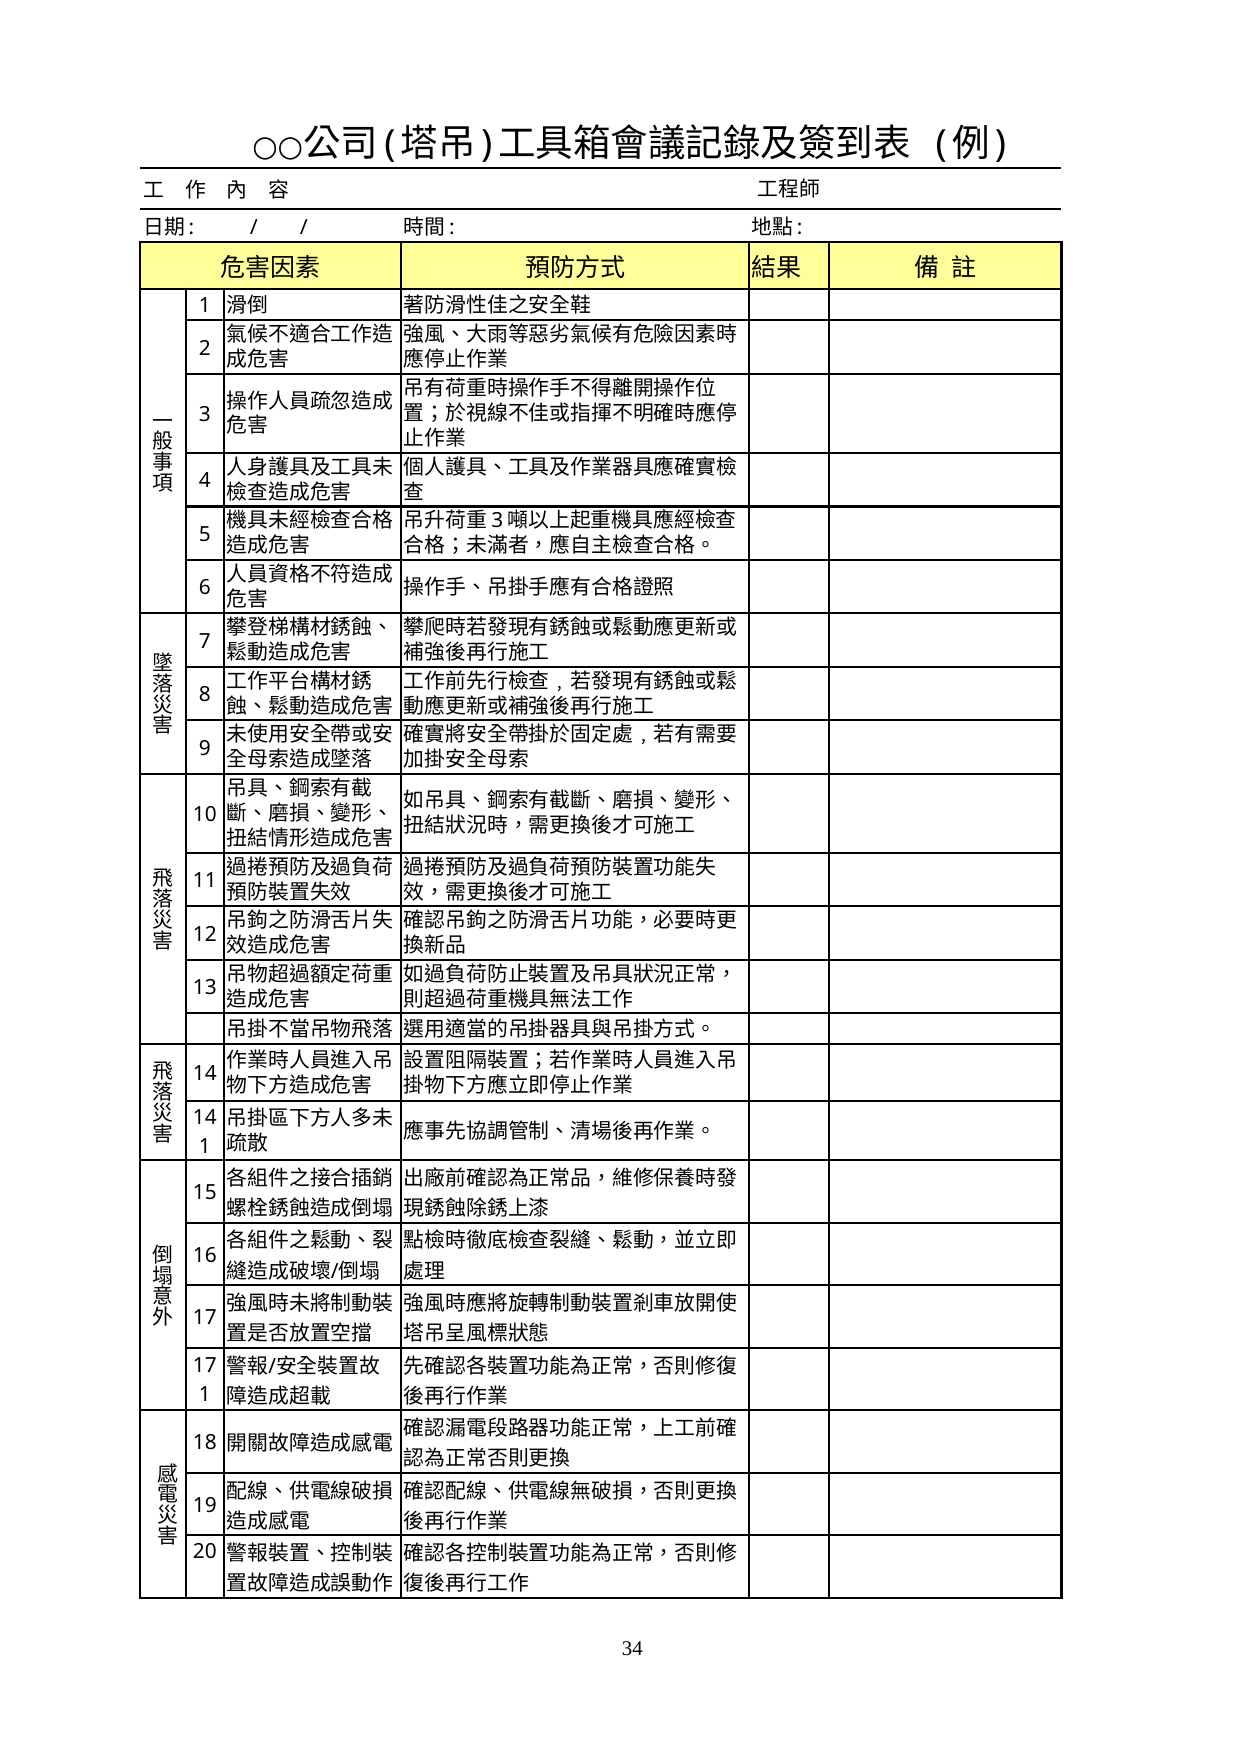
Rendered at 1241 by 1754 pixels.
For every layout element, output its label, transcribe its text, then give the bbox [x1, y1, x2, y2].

table_cell 強風時未將制動裝置是否放置空擋 [225, 1286, 400, 1347]
table_cell [830, 375, 1060, 452]
table_header 工 作 內 容 [140, 169, 401, 208]
table_cell 確認各控制裝置功能為正常，否則修復後再行工作 [402, 1536, 748, 1597]
table_cell [750, 1161, 828, 1222]
table_cell 13 [187, 961, 223, 1012]
table_cell 2 [187, 321, 223, 373]
table_cell 一般事項 [141, 290, 185, 612]
table_cell 過捲預防及過負荷預防裝置功能失效，需更換後才可施工 [402, 854, 748, 905]
table_cell 吊物超過額定荷重造成危害 [225, 961, 400, 1012]
table_cell 吊有荷重時操作手不得離開操作位置；於視線不佳或指揮不明確時應停止作業 [402, 375, 748, 452]
table_cell 攀爬時若發現有銹蝕或鬆動應更新或補強後再行施工 [402, 614, 748, 666]
table_cell 危害因素 [141, 243, 400, 288]
table_cell 倒塌意外 [141, 1161, 185, 1409]
table_cell [750, 1102, 828, 1159]
table_cell 15 [187, 1161, 223, 1222]
table_cell [830, 321, 1060, 373]
table_cell [750, 854, 828, 905]
table_cell 10 [187, 775, 223, 852]
table_cell 點檢時徹底檢查裂縫、鬆動，並立即處理 [402, 1224, 748, 1284]
table_cell [830, 1411, 1060, 1472]
table_cell 20 [187, 1536, 223, 1597]
table_cell [750, 321, 828, 373]
table_cell [830, 1102, 1060, 1159]
table_cell 12 [187, 907, 223, 959]
table_cell [830, 1474, 1060, 1534]
table_cell [830, 1161, 1060, 1222]
table_cell [750, 775, 828, 852]
table_cell [750, 721, 828, 773]
table_cell 預防方式 [402, 243, 748, 288]
table_cell [750, 1411, 828, 1472]
table_cell 先確認各裝置功能為正常，否則修復後再行作業 [402, 1349, 748, 1409]
table_cell [830, 907, 1060, 959]
table_cell 171 [187, 1349, 223, 1409]
table_cell 5 [187, 508, 223, 559]
table_cell 選用適當的吊掛器具與吊掛方式。 [402, 1014, 748, 1043]
table_cell [750, 454, 828, 505]
table_cell 強風時應將旋轉制動裝置剎車放開使塔吊呈風標狀態 [402, 1286, 748, 1347]
table_cell [750, 1014, 828, 1043]
table_cell 確認吊鉤之防滑舌片功能，必要時更換新品 [402, 907, 748, 959]
table_header [829, 169, 1061, 208]
table_cell [750, 508, 828, 559]
table_cell [750, 1474, 828, 1534]
table_cell 著防滑性佳之安全鞋 [402, 290, 748, 319]
table_cell [750, 1286, 828, 1347]
table_cell 吊掛區下方人多未疏散 [225, 1102, 400, 1159]
table_cell 8 [187, 668, 223, 719]
table_cell [829, 210, 1061, 241]
table_cell 19 [187, 1474, 223, 1534]
table_cell [750, 375, 828, 452]
table_cell [830, 508, 1060, 559]
table_cell 個人護具、工具及作業器具應確實檢查 [402, 454, 748, 505]
table_cell [830, 1014, 1060, 1043]
table_cell [830, 290, 1060, 319]
table_cell [830, 721, 1060, 773]
table_cell 各組件之鬆動、裂縫造成破壞/倒塌 [225, 1224, 400, 1284]
table_cell 警報/安全裝置故障造成超載 [225, 1349, 400, 1409]
table_cell 18 [187, 1411, 223, 1472]
table_cell 各組件之接合插銷螺栓銹蝕造成倒塌 [225, 1161, 400, 1222]
table_cell [830, 1349, 1060, 1409]
table_cell 3 [187, 375, 223, 452]
table_cell 警報裝置、控制裝置故障造成誤動作 [225, 1536, 400, 1597]
table_cell 感電災害 [141, 1411, 185, 1597]
table_cell 操作手、吊掛手應有合格證照 [402, 561, 748, 612]
table_cell 工作前先行檢查﹐若發現有銹蝕或鬆動應更新或補強後再行施工 [402, 668, 748, 719]
table_cell 墜落災害 [141, 614, 185, 773]
table_cell [830, 1224, 1060, 1284]
table_cell 過捲預防及過負荷預防裝置失效 [225, 854, 400, 905]
table_cell 6 [187, 561, 223, 612]
table_cell 操作人員疏忽造成危害 [225, 375, 400, 452]
table_cell 飛落災害 [141, 775, 185, 1043]
table_cell 14 [187, 1045, 223, 1100]
table_cell 強風、大雨等惡劣氣候有危險因素時應停止作業 [402, 321, 748, 373]
table_cell 工作平台構材銹蝕、鬆動造成危害 [225, 668, 400, 719]
table_cell 應事先協調管制、清場後再作業。 [402, 1102, 748, 1159]
subtitle ○○公司(塔吊)工具箱會議記錄及簽到表 (例) [142, 113, 1122, 167]
table_cell [830, 1286, 1060, 1347]
table_cell [830, 454, 1060, 505]
table_cell 7 [187, 614, 223, 666]
table_cell [750, 1045, 828, 1100]
table_cell 備 註 [830, 243, 1060, 288]
table_cell 未使用安全帶或安全母索造成墜落 [225, 721, 400, 773]
table_cell 出廠前確認為正常品，維修保養時發現銹蝕除銹上漆 [402, 1161, 748, 1222]
table_cell 作業時人員進入吊物下方造成危害 [225, 1045, 400, 1100]
table_cell 17 [187, 1286, 223, 1347]
table_cell [830, 775, 1060, 852]
table_cell 人員資格不符造成危害 [225, 561, 400, 612]
table_cell [750, 1349, 828, 1409]
table_cell [830, 961, 1060, 1012]
table_cell 16 [187, 1224, 223, 1284]
table_cell [750, 907, 828, 959]
table_cell [750, 1224, 828, 1284]
table_cell 吊升荷重3噸以上起重機具應經檢查合格；未滿者，應自主檢查合格。 [402, 508, 748, 559]
table_cell 如吊具、鋼索有截斷、磨損、變形、扭結狀況時，需更換後才可施工 [402, 775, 748, 852]
table_cell [830, 1536, 1060, 1597]
table_cell [830, 561, 1060, 612]
table_cell 氣候不適合工作造成危害 [225, 321, 400, 373]
table_header 工程師 [749, 169, 829, 208]
table_cell 吊鉤之防滑舌片失效造成危害 [225, 907, 400, 959]
table_cell 11 [187, 854, 223, 905]
table_cell [750, 961, 828, 1012]
table_cell [750, 561, 828, 612]
table_cell 吊具、鋼索有截斷、磨損、變形、扭結情形造成危害 [225, 775, 400, 852]
table_cell 結果 [750, 243, 828, 288]
table_cell 飛落災害 [141, 1045, 185, 1159]
table_cell 9 [187, 721, 223, 773]
table_cell 141 [187, 1102, 223, 1159]
table_cell 開關故障造成感電 [225, 1411, 400, 1472]
table_cell [187, 1014, 223, 1043]
table_cell [830, 1045, 1060, 1100]
table_cell 吊掛不當吊物飛落 [225, 1014, 400, 1043]
table_cell 機具未經檢查合格造成危害 [225, 508, 400, 559]
table_cell [750, 1536, 828, 1597]
table_cell 4 [187, 454, 223, 505]
table_cell 日期: / / [140, 210, 401, 241]
table_cell 確認配線、供電線無破損，否則更換後再行作業 [402, 1474, 748, 1534]
table_cell 攀登梯構材銹蝕、鬆動造成危害 [225, 614, 400, 666]
table_cell [830, 614, 1060, 666]
table_cell 滑倒 [225, 290, 400, 319]
table_cell 時間: [401, 210, 748, 241]
table_cell [750, 668, 828, 719]
table_cell [750, 614, 828, 666]
table_cell 地點: [749, 210, 829, 241]
table_cell 確實將安全帶掛於固定處﹐若有需要加掛安全母索 [402, 721, 748, 773]
table_cell 確認漏電段路器功能正常，上工前確認為正常否則更換 [402, 1411, 748, 1472]
table_cell [830, 854, 1060, 905]
table_cell [830, 668, 1060, 719]
table_cell 如過負荷防止裝置及吊具狀況正常，則超過荷重機具無法工作 [402, 961, 748, 1012]
table_cell 1 [187, 290, 223, 319]
table_cell 人身護具及工具未檢查造成危害 [225, 454, 400, 505]
table_cell 設置阻隔裝置；若作業時人員進入吊掛物下方應立即停止作業 [402, 1045, 748, 1100]
table_cell 配線、供電線破損造成感電 [225, 1474, 400, 1534]
table_cell [750, 290, 828, 319]
table_header [401, 169, 748, 208]
